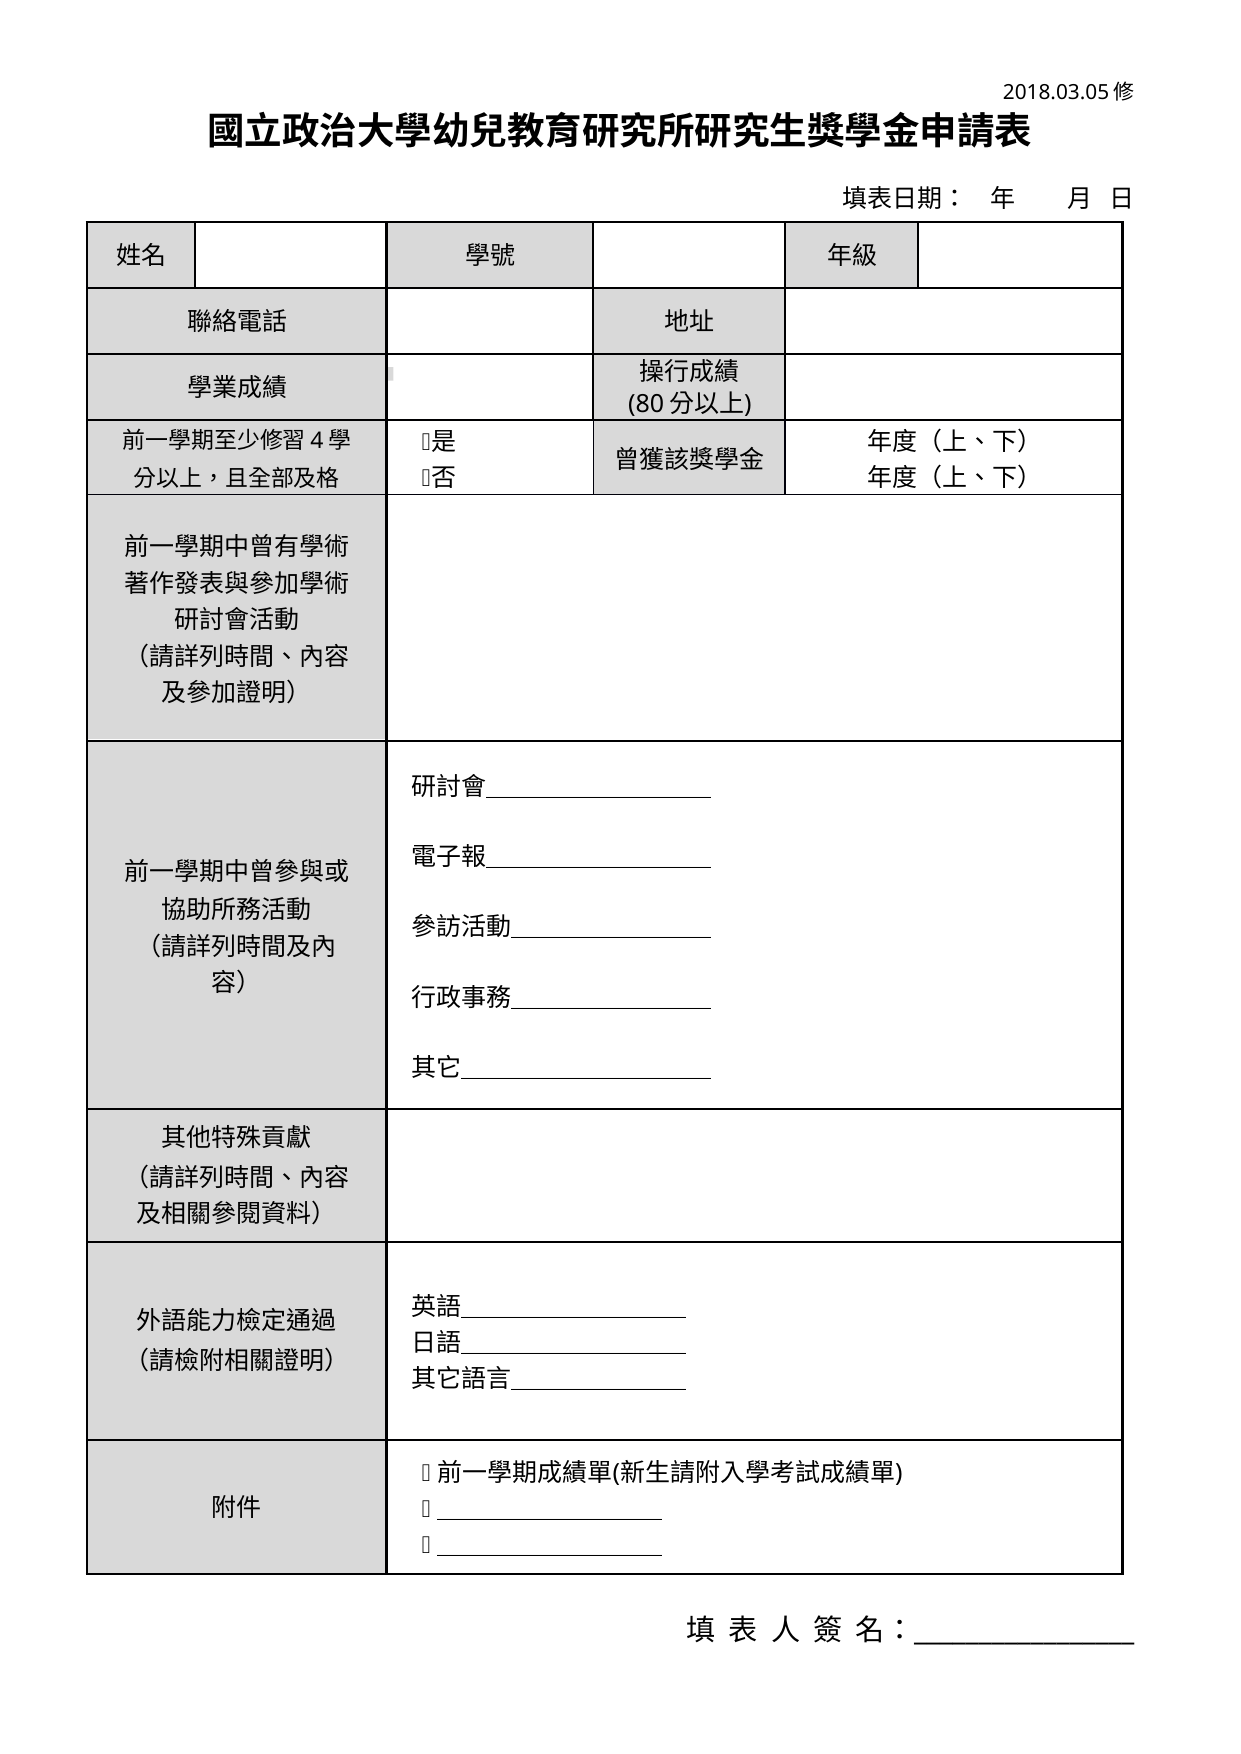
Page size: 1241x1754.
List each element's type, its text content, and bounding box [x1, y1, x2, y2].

text 填表日期： 年 月 日 [653, 180, 1134, 214]
table_cell [388, 355, 592, 419]
table_cell 其他特殊貢獻 （請詳列時間、內容及相關參閱資料） [88, 1110, 385, 1241]
table_cell 研討會＿＿＿＿＿＿＿＿＿ 電子報＿＿＿＿＿＿＿＿＿ 參訪活動＿＿＿＿＿＿＿＿ 行政事務＿＿＿＿＿＿＿＿ 其它＿＿＿＿＿＿＿＿＿＿ [388, 742, 1121, 1108]
table_cell [388, 495, 1121, 739]
table_cell 英語＿＿＿＿＿＿＿＿＿ 日語＿＿＿＿＿＿＿＿＿ 其它語言＿＿＿＿＿＿＿ [388, 1243, 1121, 1439]
table_cell 外語能力檢定通過 （請檢附相關證明） [88, 1243, 385, 1439]
table_header 年級 [786, 223, 917, 287]
table_cell 前一學期至少修習4學分以上，且全部及格 [88, 421, 385, 494]
table_cell 操行成績 (80分以上) [594, 355, 784, 419]
table_cell 學業成績 [88, 355, 385, 419]
table_cell 前一學期中曾參與或 協助所務活動 （請詳列時間及內容） [88, 742, 385, 1108]
table_cell 是 否 [388, 421, 593, 494]
table_cell 聯絡電話 [88, 289, 385, 353]
table_cell [786, 289, 1121, 353]
table_cell [786, 355, 1121, 419]
text 國立政治大學幼兒教育研究所研究生獎學金申請表 [207, 105, 1134, 154]
table_header [594, 223, 784, 287]
table_cell  前一學期成績單(新生請附入學考試成績單)  ＿＿＿＿＿＿＿＿＿  ＿＿＿＿＿＿＿＿＿ [388, 1441, 1121, 1573]
table_cell 曾獲該獎學金 [594, 421, 784, 494]
table_cell 地址 [594, 289, 784, 353]
table_cell 附件 [88, 1441, 385, 1573]
table_cell [388, 1110, 1121, 1241]
table_header 姓名 [88, 223, 194, 287]
table_header [919, 223, 1121, 287]
table_header [196, 223, 385, 287]
table_cell [388, 289, 592, 353]
table_cell 年度（上、下） 年度（上、下） [786, 421, 1121, 494]
table_header 學號 [388, 223, 592, 287]
table_cell 前一學期中曾有學術著作發表與參加學術研討會活動 （請詳列時間、內容及參加證明） [88, 495, 385, 739]
text 填 表 人 簽 名：_________________ [87, 1575, 1134, 1649]
